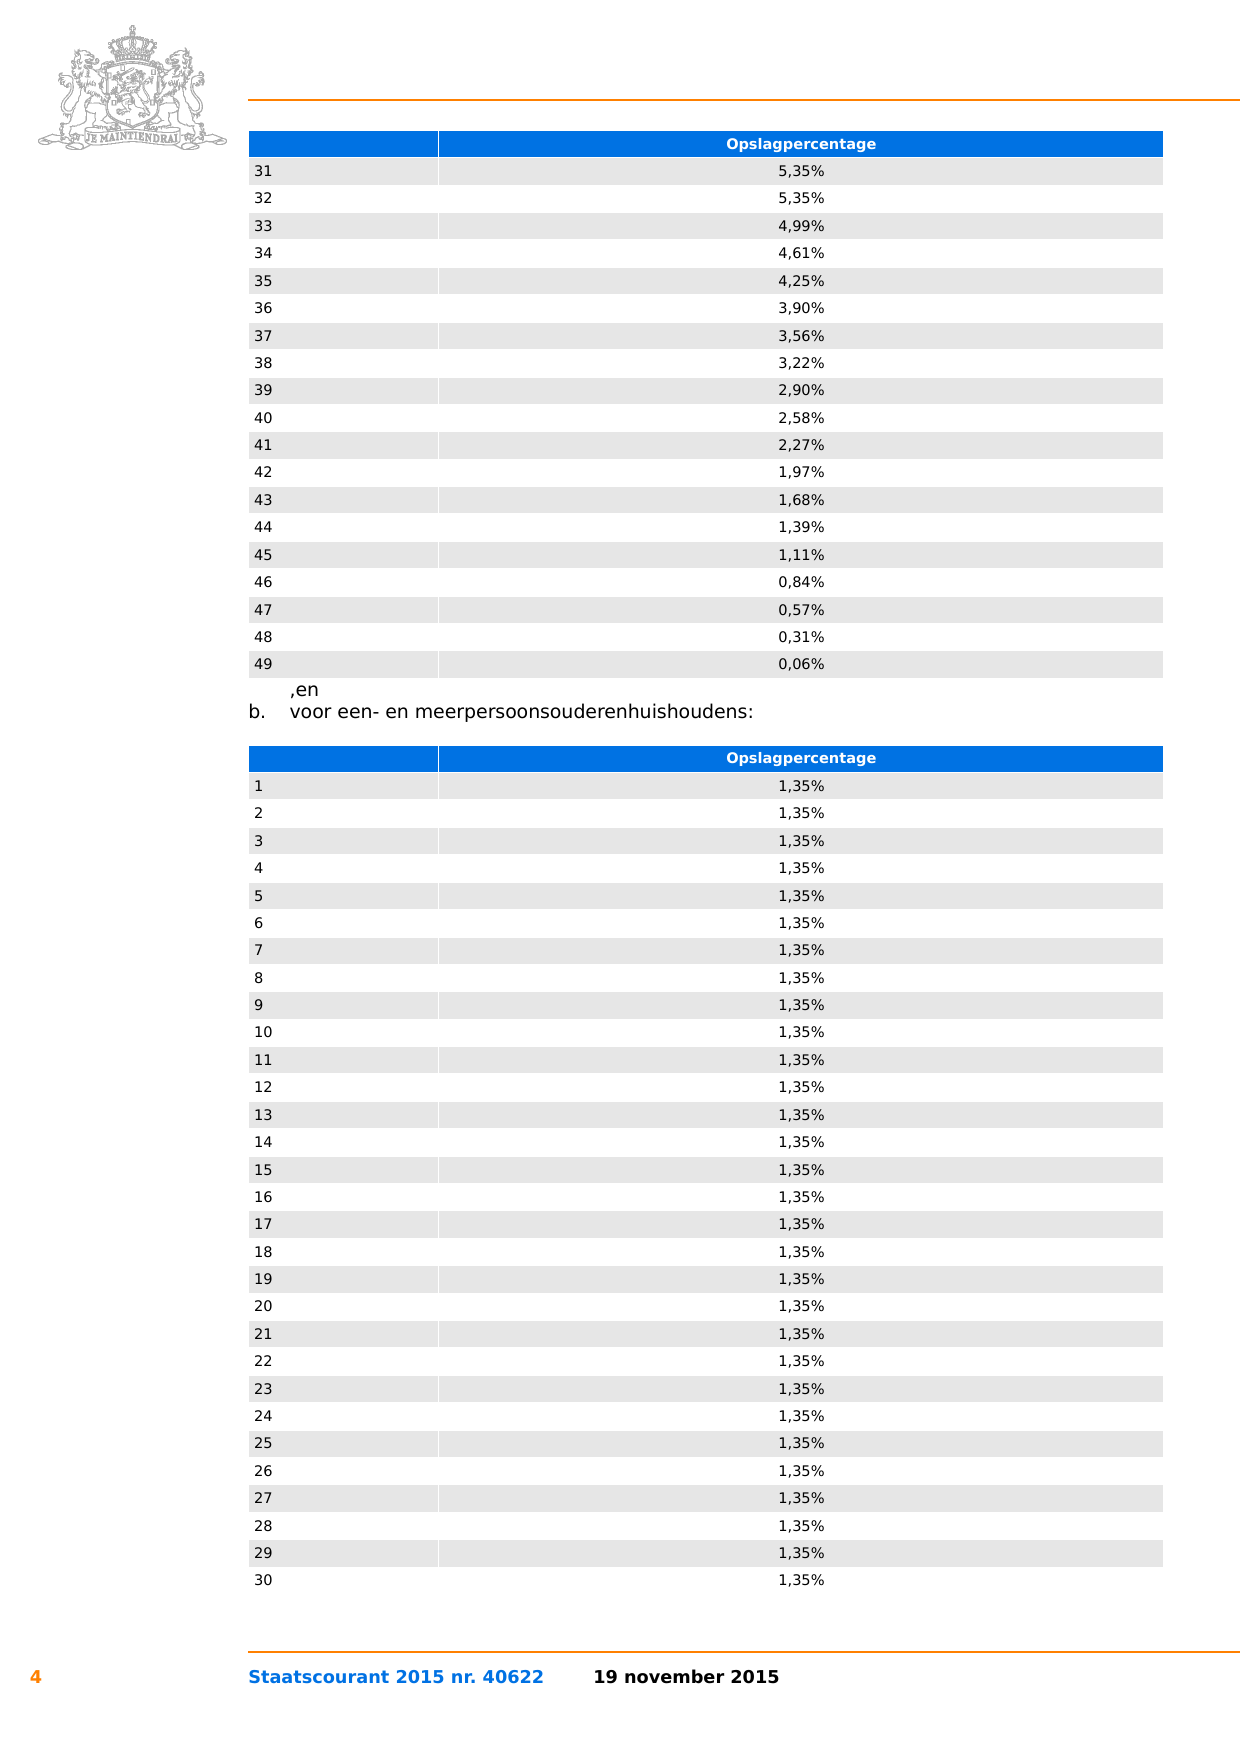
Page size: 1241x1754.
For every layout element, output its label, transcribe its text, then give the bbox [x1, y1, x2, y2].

table_cell 1,35% [439, 1294, 1163, 1320]
table_header [249, 746, 438, 772]
table_cell 1,35% [439, 1321, 1163, 1347]
table_cell 6 [249, 910, 438, 936]
table_cell 8 [249, 965, 438, 991]
text b. voor een- en meerpersoonsouderenhuishoudens: [248, 701, 1163, 723]
table_cell 26 [249, 1458, 438, 1484]
table_cell 1,35% [439, 1431, 1163, 1457]
table_cell 0,57% [439, 597, 1163, 623]
table_cell 1 [249, 773, 438, 799]
table_cell 39 [249, 378, 438, 404]
table_cell 1,11% [439, 542, 1163, 568]
table_cell 2 [249, 801, 438, 827]
table_cell 5,35% [439, 186, 1163, 212]
table_cell 48 [249, 624, 438, 650]
table_cell 1,35% [439, 1403, 1163, 1429]
table_cell 1,35% [439, 992, 1163, 1019]
table_cell 4,99% [439, 213, 1163, 239]
table_cell 16 [249, 1184, 438, 1210]
table_cell 1,35% [439, 1129, 1163, 1156]
table_cell 38 [249, 350, 438, 376]
table_cell 13 [249, 1102, 438, 1128]
table_cell 19 [249, 1266, 438, 1293]
table_cell 25 [249, 1431, 438, 1457]
table_cell 18 [249, 1239, 438, 1265]
table_cell 12 [249, 1075, 438, 1101]
table_cell 33 [249, 213, 438, 239]
table_cell 1,35% [439, 1102, 1163, 1128]
table_header [249, 131, 438, 157]
table_cell 10 [249, 1020, 438, 1046]
table_cell 2,27% [439, 432, 1163, 459]
table_cell 1,35% [439, 773, 1163, 799]
table_cell 5 [249, 883, 438, 909]
table_cell 3,56% [439, 323, 1163, 349]
table_cell 22 [249, 1349, 438, 1375]
table_cell 1,35% [439, 1047, 1163, 1073]
table_cell 20 [249, 1294, 438, 1320]
table_cell 7 [249, 938, 438, 964]
table_cell 28 [249, 1513, 438, 1539]
table_cell 44 [249, 515, 438, 541]
table_cell 1,35% [439, 1485, 1163, 1512]
table_cell 47 [249, 597, 438, 623]
table_cell 36 [249, 295, 438, 322]
table_cell 0,31% [439, 624, 1163, 650]
table_cell 1,35% [439, 883, 1163, 909]
table_cell 42 [249, 460, 438, 486]
table_cell 11 [249, 1047, 438, 1073]
table_cell 1,35% [439, 1513, 1163, 1539]
table_cell 1,35% [439, 938, 1163, 964]
table_cell 49 [249, 651, 438, 678]
table_cell 1,35% [439, 910, 1163, 936]
table_cell 1,35% [439, 1266, 1163, 1293]
table_cell 1,39% [439, 515, 1163, 541]
table_cell 27 [249, 1485, 438, 1512]
table_cell 1,35% [439, 1349, 1163, 1375]
picture [38, 25, 227, 150]
table_cell 1,35% [439, 855, 1163, 882]
table_cell 4,25% [439, 268, 1163, 294]
table_cell 1,35% [439, 1540, 1163, 1567]
table_cell 3,22% [439, 350, 1163, 376]
table_header Opslagpercentage [439, 131, 1163, 157]
table_cell 2,90% [439, 378, 1163, 404]
table_cell 5,35% [439, 158, 1163, 185]
table_cell 40 [249, 405, 438, 431]
table_cell 1,35% [439, 1075, 1163, 1101]
table_cell 1,35% [439, 1157, 1163, 1183]
table_cell 24 [249, 1403, 438, 1429]
table_cell 4,61% [439, 241, 1163, 267]
table_cell 17 [249, 1211, 438, 1238]
table_cell 23 [249, 1376, 438, 1402]
table_cell 1,35% [439, 1184, 1163, 1210]
table_cell 3 [249, 828, 438, 854]
table_cell 41 [249, 432, 438, 459]
table_cell 1,35% [439, 1239, 1163, 1265]
table_cell 29 [249, 1540, 438, 1567]
table_cell 34 [249, 241, 438, 267]
table_cell 9 [249, 992, 438, 1019]
table_cell 4 [249, 855, 438, 882]
table_cell 14 [249, 1129, 438, 1156]
table_cell 3,90% [439, 295, 1163, 322]
table_cell 1,35% [439, 1020, 1163, 1046]
table_cell 2,58% [439, 405, 1163, 431]
table_cell 37 [249, 323, 438, 349]
table_cell 30 [249, 1568, 438, 1594]
table_cell 43 [249, 487, 438, 513]
table_cell 1,35% [439, 1458, 1163, 1484]
table_cell 15 [249, 1157, 438, 1183]
table_cell 45 [249, 542, 438, 568]
table_cell 0,06% [439, 651, 1163, 678]
table_cell 32 [249, 186, 438, 212]
table_cell 46 [249, 569, 438, 596]
table_cell 1,68% [439, 487, 1163, 513]
table_cell 31 [249, 158, 438, 185]
table_cell 0,84% [439, 569, 1163, 596]
table_cell 1,35% [439, 1376, 1163, 1402]
text ,en [289, 679, 1163, 701]
table_cell 21 [249, 1321, 438, 1347]
table_cell 1,97% [439, 460, 1163, 486]
table_cell 1,35% [439, 1211, 1163, 1238]
table_cell 1,35% [439, 801, 1163, 827]
table_cell 35 [249, 268, 438, 294]
table_cell 1,35% [439, 1568, 1163, 1594]
table_cell 1,35% [439, 965, 1163, 991]
table_cell 1,35% [439, 828, 1163, 854]
table_header Opslagpercentage [439, 746, 1163, 772]
